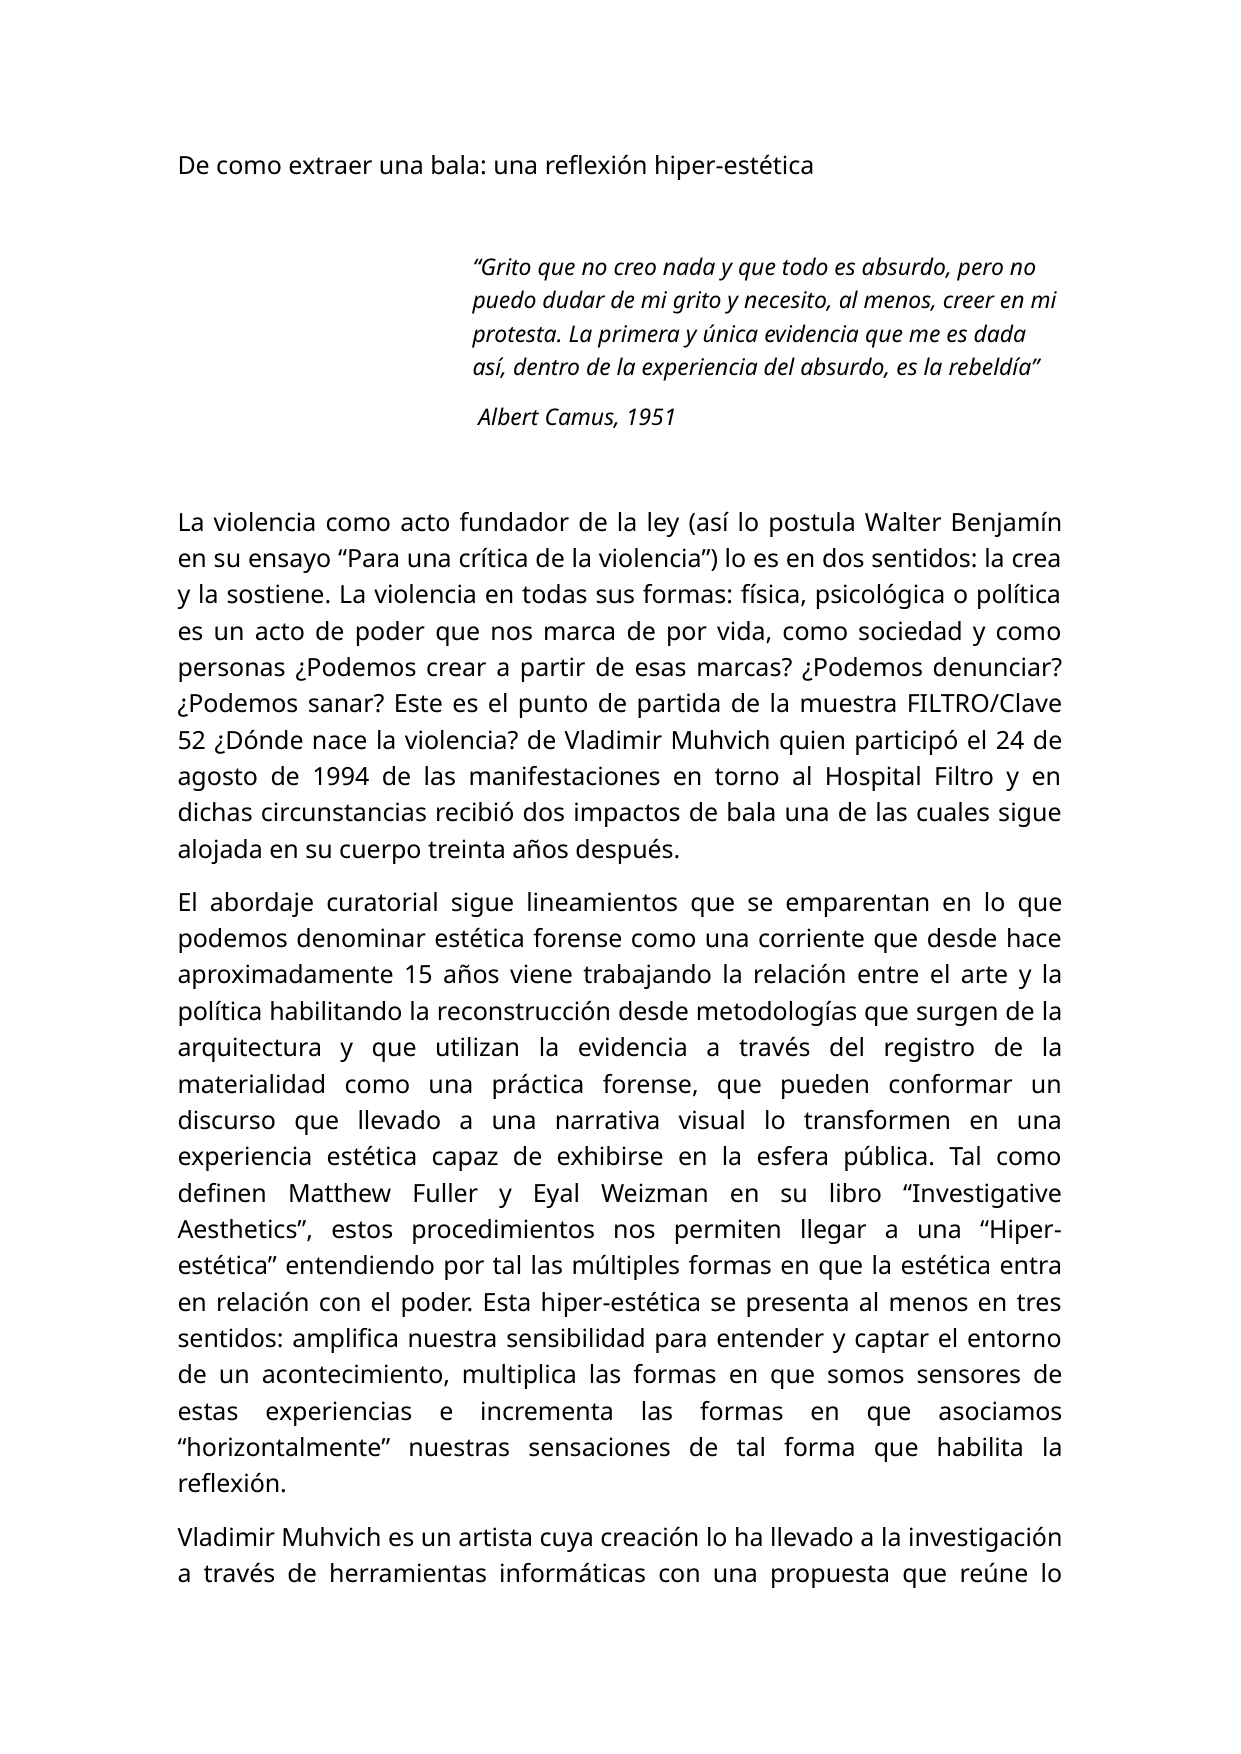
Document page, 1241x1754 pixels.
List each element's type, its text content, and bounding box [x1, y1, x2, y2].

text La violencia como acto fundador de la ley (así lo postula Walter Benjamín en su ensayo “Para una crítica de la violencia”) lo es en dos sentidos: la crea y la sostiene. La violencia en todas sus formas: física, psicológica o política es un acto de poder que nos marca de por vida, como sociedad y como personas ¿Podemos crear a partir de esas marcas? ¿Podemos denunciar? ¿Podemos sanar? Este es el punto de partida de la muestra FILTRO/Clave 52 ¿Dónde nace la violencia? de Vladimir Muhvich quien participó el 24 de agosto de 1994 de las manifestaciones en torno al Hospital Filtro y en dichas circunstancias recibió dos impactos de bala una de las cuales sigue alojada en su cuerpo treinta años después. [177, 504, 1063, 866]
text De como extraer una bala: una reflexión hiper-estética [177, 148, 1063, 182]
text Albert Camus, 1951 [472, 401, 1063, 432]
text El abordaje curatorial sigue lineamientos que se emparentan en lo que podemos denominar estética forense como una corriente que desde hace aproximadamente 15 años viene trabajando la relación entre el arte y la política habilitando la reconstrucción desde metodologías que surgen de la arquitectura y que utilizan la evidencia a través del registro de la materialidad como una práctica forense, que pueden conformar un discurso que llevado a una narrativa visual lo transformen en una experiencia estética capaz de exhibirse en la esfera pública. Tal como definen Matthew Fuller y Eyal Weizman en su libro “Investigative Aesthetics”, estos procedimientos nos permiten llegar a una “Hiper-estética” entendiendo por tal las múltiples formas en que la estética entra en relación con el poder. Esta hiper-estética se presenta al menos en tres sentidos: amplifica nuestra sensibilidad para entender y captar el entorno de un acontecimiento, multiplica las formas en que somos sensores de estas experiencias e incrementa las formas en que asociamos “horizontalmente” nuestras sensaciones de tal forma que habilita la reflexión. [177, 884, 1063, 1500]
text Vladimir Muhvich es un artista cuya creación lo ha llevado a la investigación a través de herramientas informáticas con una propuesta que reúne lo [177, 1519, 1063, 1589]
text “Grito que no creo nada y que todo es absurdo, pero no puedo dudar de mi grito y necesito, al menos, creer en mi protesta. La primera y única evidencia que me es dada así, dentro de la experiencia del absurdo, es la rebeldía” [472, 251, 1063, 382]
